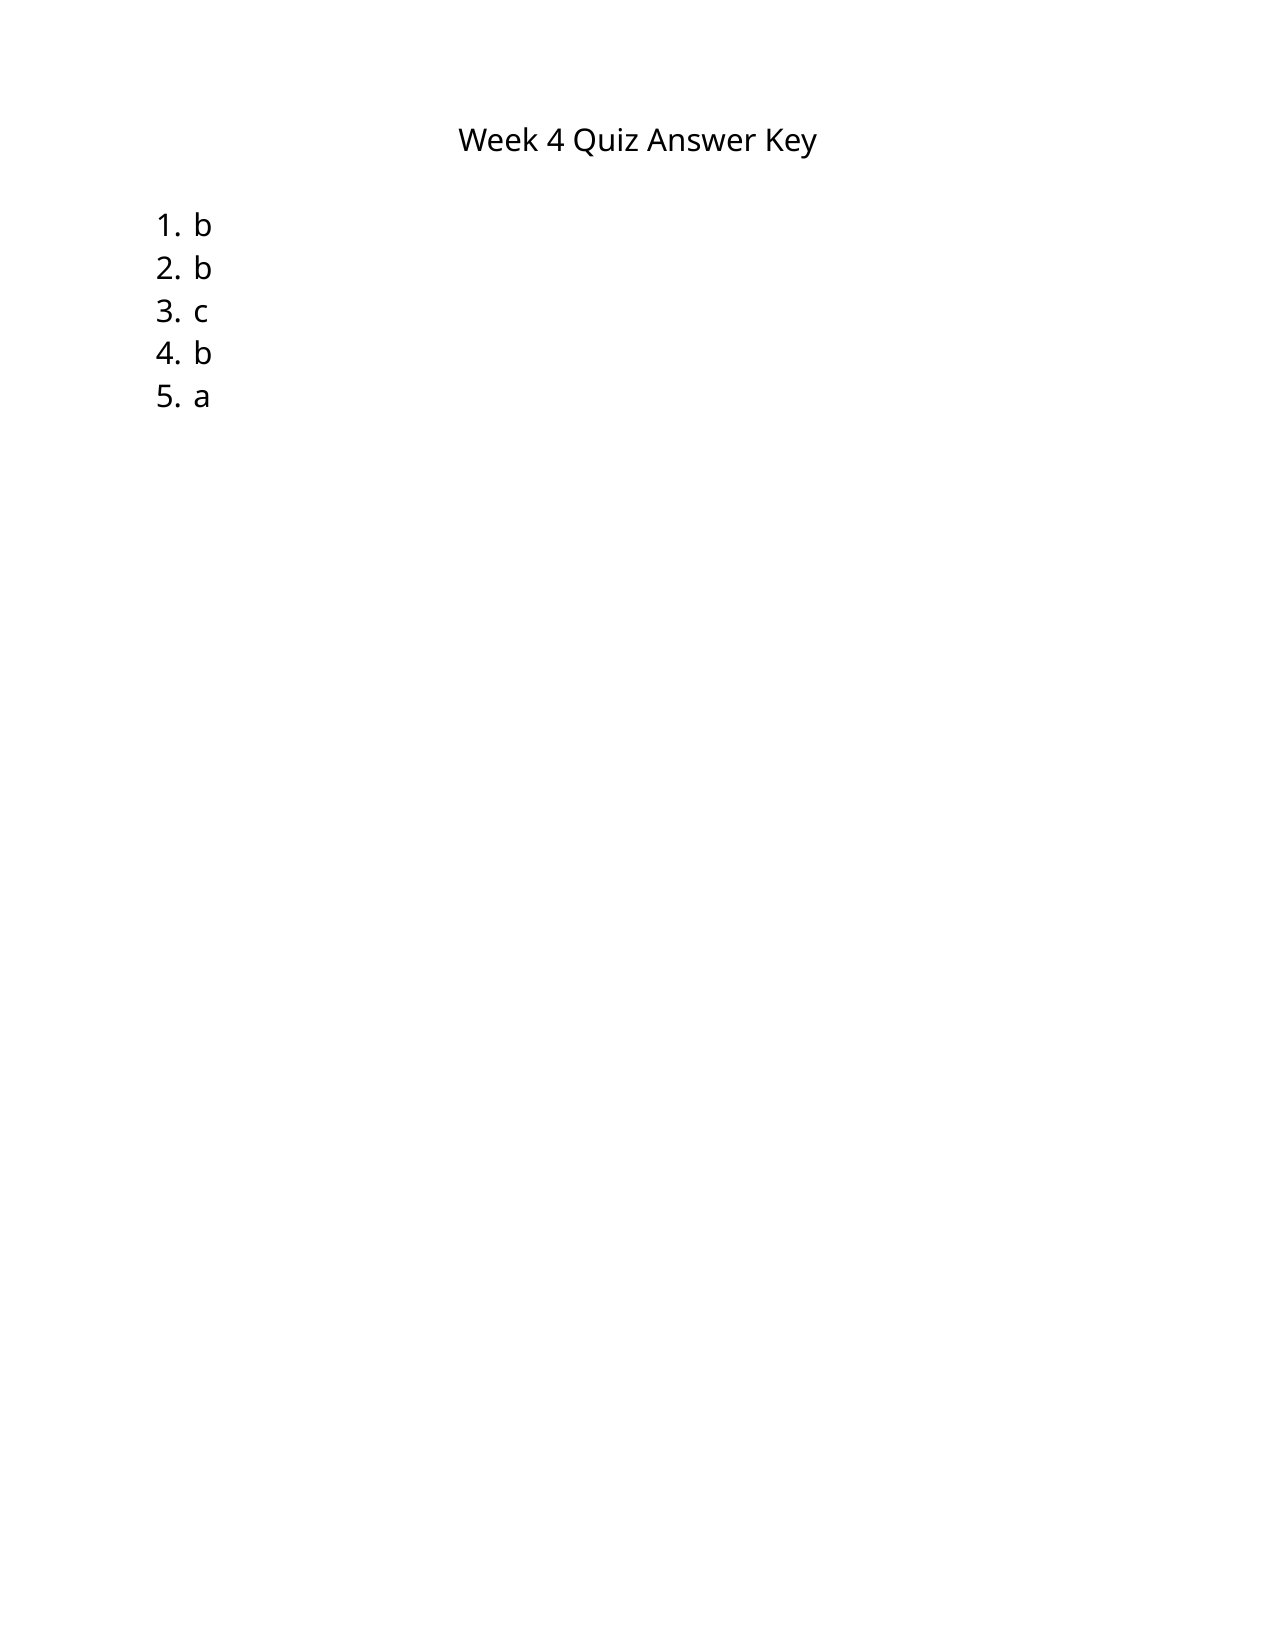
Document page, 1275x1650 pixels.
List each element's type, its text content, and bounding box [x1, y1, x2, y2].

list b [156, 331, 1157, 374]
list c [156, 288, 1157, 331]
list b [156, 246, 1157, 288]
text Week 4 Quiz Answer Key [118, 118, 1157, 161]
list b [156, 203, 1157, 246]
list a [156, 374, 1157, 416]
